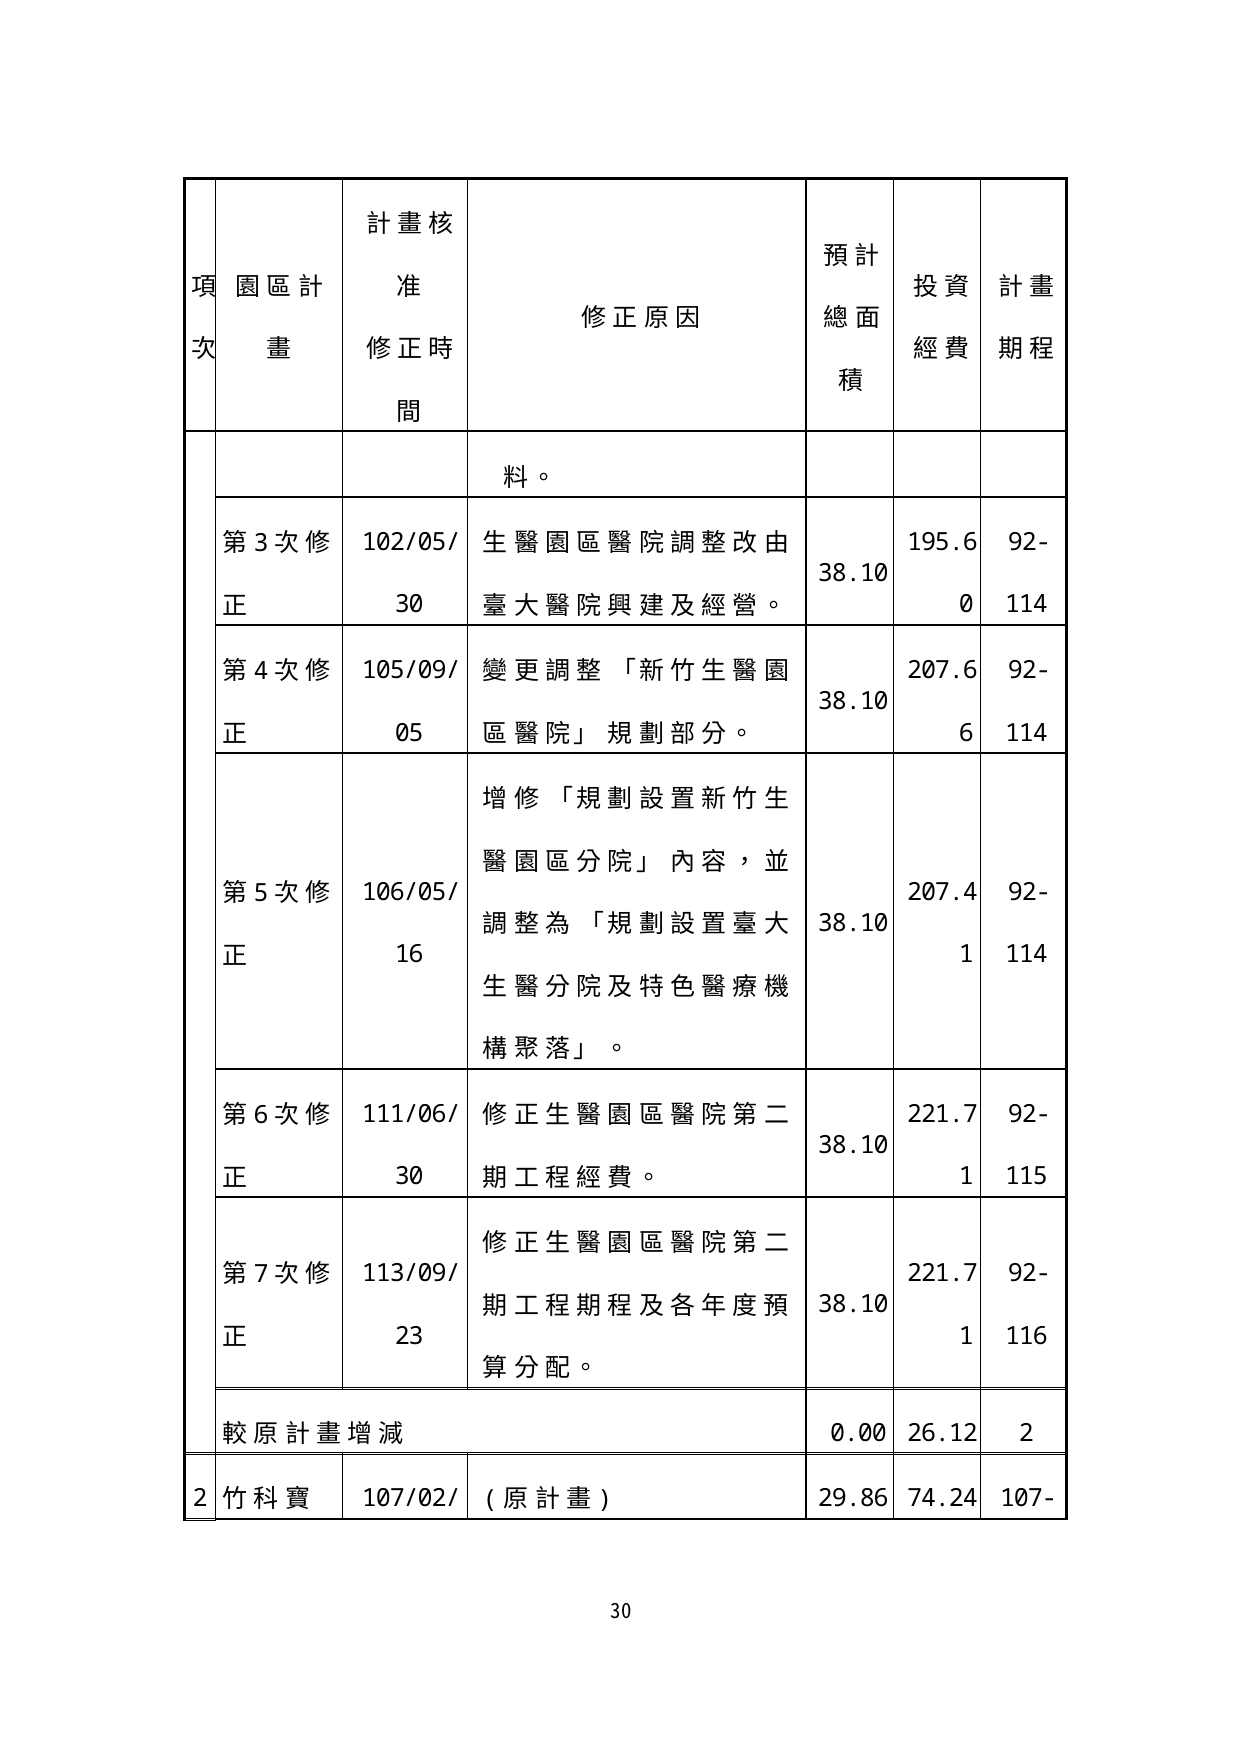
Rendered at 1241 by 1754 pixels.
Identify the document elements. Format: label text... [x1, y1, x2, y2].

table_header 計畫核准 修正時間 [343, 180, 467, 430]
table_cell 113/09/23 [343, 1198, 467, 1387]
table_cell 74.24 [894, 1455, 980, 1518]
table_cell [981, 432, 1065, 496]
table_cell 207.66 [894, 626, 980, 752]
table_header 投資 經費 [894, 180, 980, 430]
table_cell [186, 432, 215, 1452]
table_cell 38.10 [807, 1070, 893, 1196]
table_cell 增修「規劃設置新竹生醫園區分院」內容，並調整為「規劃設置臺大生醫分院及特色醫療機構聚落」。 [468, 754, 805, 1068]
table_cell 195.60 [894, 498, 980, 624]
table_cell 修正生醫園區醫院第二期工程經費。 [468, 1070, 805, 1196]
table_cell [894, 432, 980, 496]
table_cell 26.12 [894, 1390, 980, 1452]
table_cell [343, 432, 467, 496]
table_cell 111/06/30 [343, 1070, 467, 1196]
table_cell 變更調整「新竹生醫園區醫院」規劃部分。 [468, 626, 805, 752]
table_cell 38.10 [807, 498, 893, 624]
table_cell 29.86 [807, 1455, 893, 1518]
table_cell 107/02/ [343, 1455, 467, 1518]
table_cell 221.71 [894, 1070, 980, 1196]
table_cell 38.10 [807, 1198, 893, 1387]
table_cell (原計畫) [468, 1455, 805, 1518]
table_cell 料。 [468, 432, 805, 496]
table_cell 修正生醫園區醫院第二期工程期程及各年度預算分配。 [468, 1198, 805, 1387]
table_cell 105/09/05 [343, 626, 467, 752]
table_header 預計 總面積 [807, 180, 893, 430]
table_cell [216, 432, 342, 496]
table_header 項次 [186, 180, 215, 430]
table_cell 2 [981, 1390, 1065, 1452]
table_header 計畫 期程 [981, 180, 1065, 430]
table_cell 221.71 [894, 1198, 980, 1387]
table_cell 竹科寶 [216, 1455, 342, 1518]
table_cell 生醫園區醫院調整改由臺大醫院興建及經營。 [468, 498, 805, 624]
table_cell 106/05/16 [343, 754, 467, 1068]
table_cell 第4次修正 [216, 626, 342, 752]
table_cell 38.10 [807, 754, 893, 1068]
table_cell 2 [186, 1455, 215, 1518]
table_cell 92-116 [981, 1198, 1065, 1387]
table_cell 第7次修正 [216, 1198, 342, 1387]
table_cell [807, 432, 893, 496]
table_header 園區計畫 [216, 180, 342, 430]
table_cell 102/05/30 [343, 498, 467, 624]
table_cell 第5次修正 [216, 754, 342, 1068]
table_cell 第3次修正 [216, 498, 342, 624]
table_header 修正原因 [468, 180, 805, 430]
table_cell 較原計畫增減 [216, 1390, 805, 1452]
table_cell 0.00 [807, 1390, 893, 1452]
table_cell 92-114 [981, 754, 1065, 1068]
table_cell 92-115 [981, 1070, 1065, 1196]
table_cell 207.41 [894, 754, 980, 1068]
table_cell 92-114 [981, 498, 1065, 624]
table_cell 第6次修正 [216, 1070, 342, 1196]
table_cell 38.10 [807, 626, 893, 752]
table_cell 107- [981, 1455, 1065, 1518]
table_cell 92-114 [981, 626, 1065, 752]
